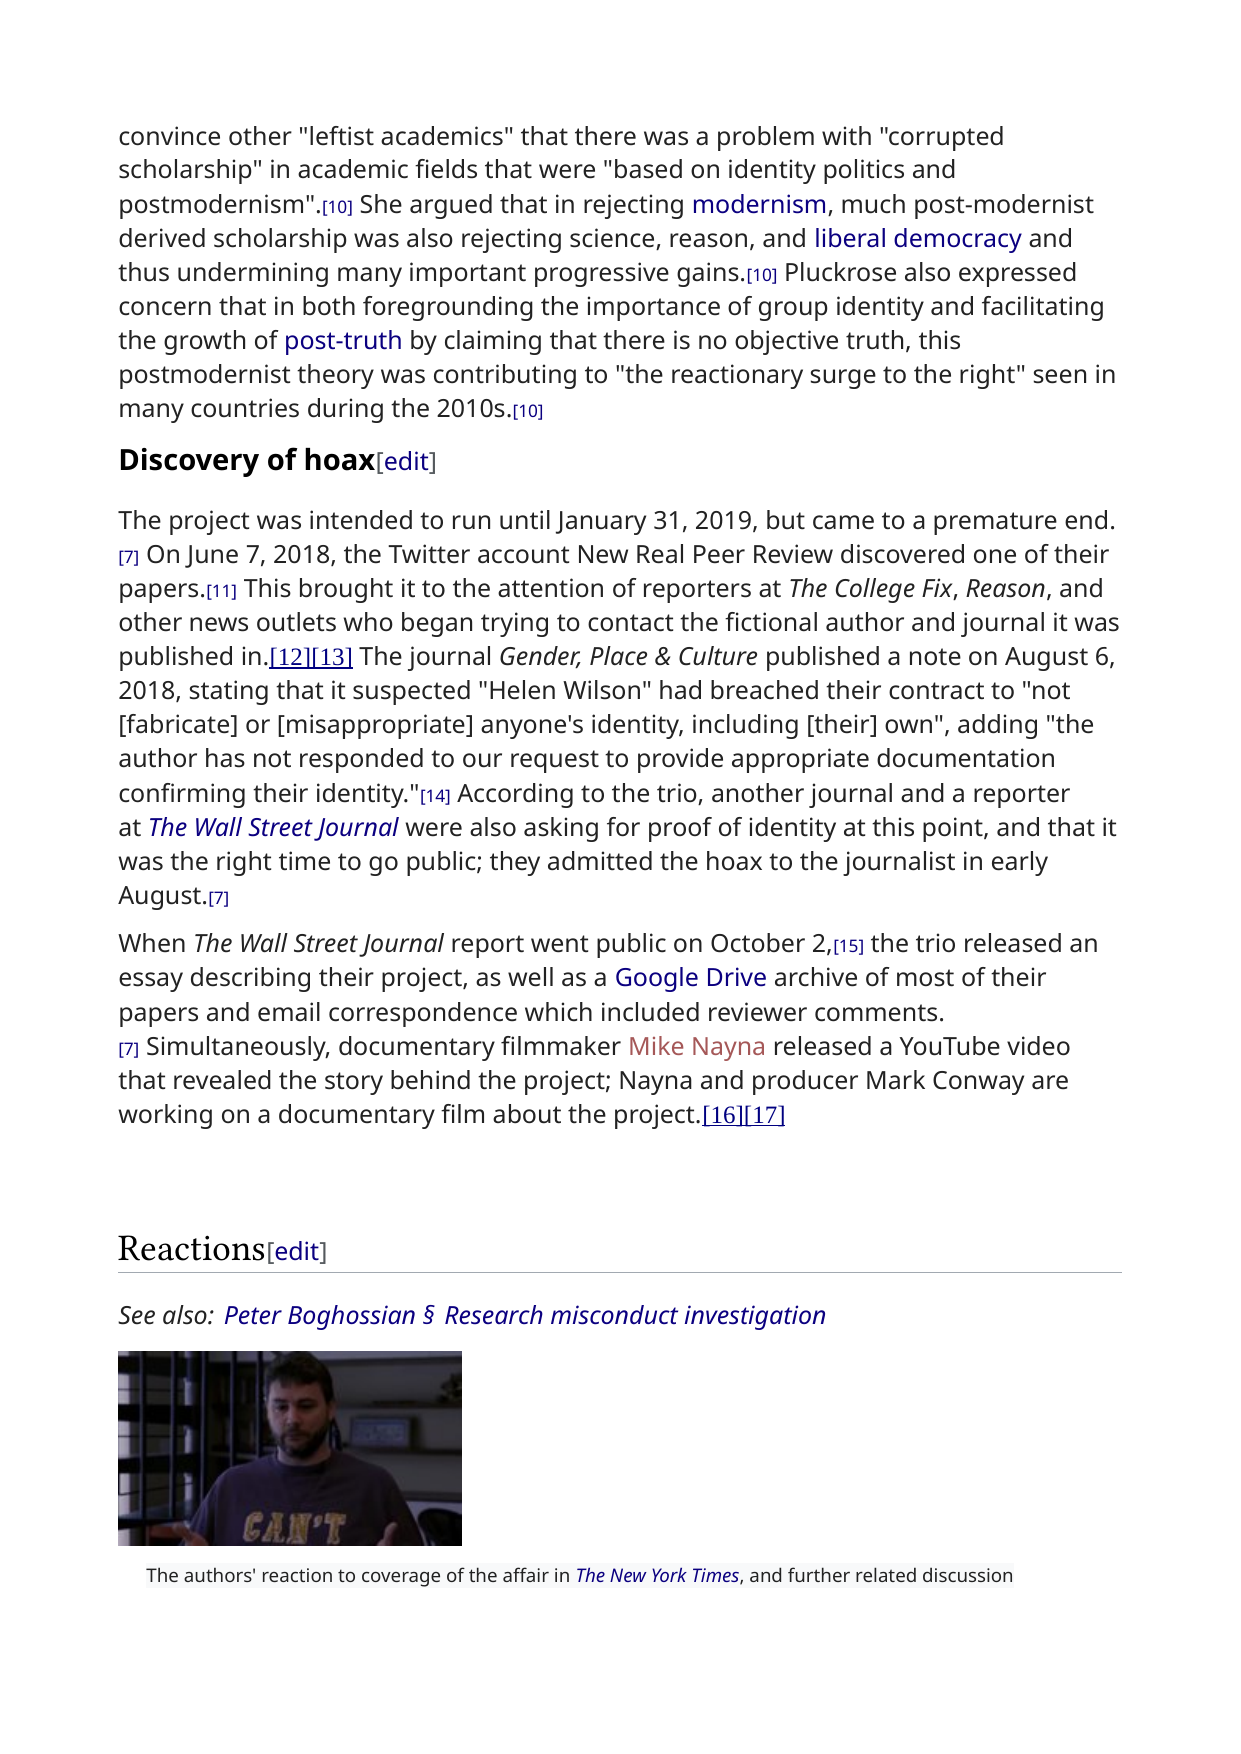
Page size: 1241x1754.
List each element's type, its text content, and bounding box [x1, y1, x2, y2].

text The project was intended to run until January 31, 2019, but came to a premature end.[7] On June 7, 2018, the Twitter account New Real Peer Review discovered one of their papers.[11] This brought it to the attention of reporters at The College Fix, Reason, and other news outlets who began trying to contact the fictional author and journal it was published in.[12][13] The journal Gender, Place & Culture published a note on August 6, 2018, stating that it suspected "Helen Wilson" had breached their contract to "not [fabricate] or [misappropriate] anyone's identity, including [their] own", adding "the author has not responded to our request to provide appropriate documentation confirming their identity."[14] According to the trio, another journal and a reporter at The Wall Street Journal were also asking for proof of identity at this point, and that it was the right time to go public; they admitted the hoax to the journalist in early August.[7] [118, 503, 1122, 911]
text When The Wall Street Journal report went public on October 2,[15] the trio released an essay describing their project, as well as a Google Drive archive of most of their papers and email correspondence which included reviewer comments.[7] Simultaneously, documentary filmmaker Mike Nayna released a YouTube video that revealed the story behind the project; Nayna and producer Mark Conway are working on a documentary film about the project.[16][17] [118, 926, 1122, 1130]
subtitle Discovery of hoax[edit] [118, 439, 1122, 479]
picture [118, 1351, 462, 1546]
text See also: Peter Boghossian § Research misconduct investigation [118, 1297, 1122, 1331]
text The authors' reaction to coverage of the affair in The New York Times, and further related discussion [123, 1563, 1122, 1588]
subtitle Reactions[edit] [118, 1226, 1122, 1272]
text convince other "leftist academics" that there was a problem with "corrupted scholarship" in academic fields that were "based on identity politics and postmodernism".[10] She argued that in rejecting modernism, much post-modernist derived scholarship was also rejecting science, reason, and liberal democracy and thus undermining many important progressive gains.[10] Pluckrose also expressed concern that in both foregrounding the importance of group identity and facilitating the growth of post-truth by claiming that there is no objective truth, this postmodernist theory was contributing to "the reactionary surge to the right" seen in many countries during the 2010s.[10] [118, 118, 1122, 425]
